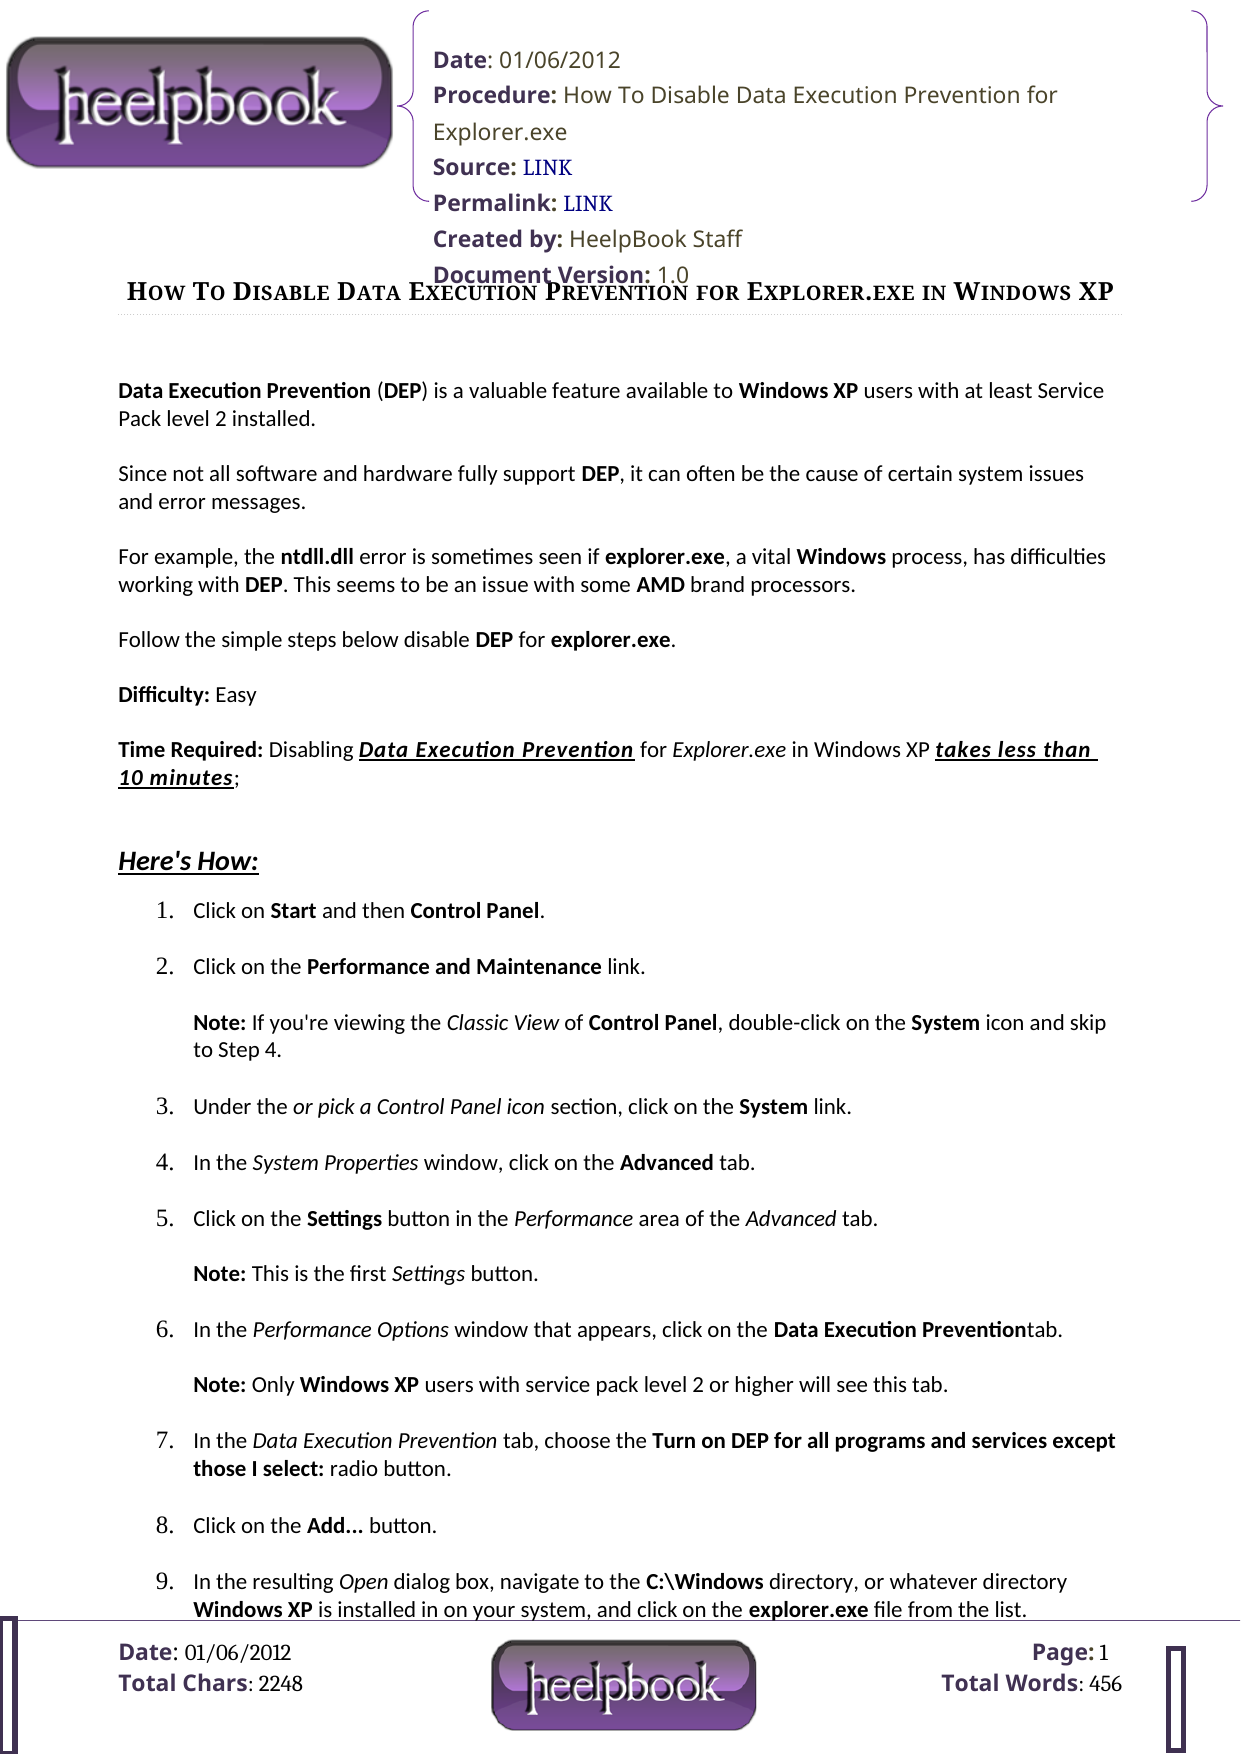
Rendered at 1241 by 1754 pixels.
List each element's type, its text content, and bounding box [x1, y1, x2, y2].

list In the Performance Options window that appears, click on the Data Execution Preventiontab. [156, 1314, 1122, 1343]
text Note: If you're viewing the Classic View of Control Panel, double-click on the System icon and skip to Step 4. [193, 1008, 1122, 1064]
subtitle Here's How: [118, 843, 1122, 878]
text For example, the ntdll.dll error is sometimes seen if explorer.exe, a vital Windows process, has difficulties working with DEP. This seems to be an issue with some AMD brand processors. [118, 542, 1122, 598]
text Time Required: Disabling Data Execution Prevention for Explorer.exe in Windows XP takes less than 10 minutes; [118, 735, 1122, 791]
list In the Data Execution Prevention tab, choose the Turn on DEP for all programs and services except those I select: radio button. [156, 1426, 1122, 1483]
text Data Execution Prevention (DEP) is a valuable feature available to Windows XP users with at least Service Pack level 2 installed. [118, 376, 1122, 432]
list Click on the Settings button in the Performance area of the Advanced tab. [156, 1203, 1122, 1232]
list In the resulting Open dialog box, navigate to the C:\Windows directory, or whatever directory Windows XP is installed in on your system, and click on the explorer.exe file from the list. [156, 1566, 1122, 1620]
subtitle How To Disable Data Execution Prevention for Explorer.exe in Windows XP [118, 274, 1122, 315]
list Click on the Performance and Maintenance link. [156, 951, 1122, 981]
list Under the or pick a Control Panel icon section, click on the System link. [156, 1091, 1122, 1120]
text Since not all software and hardware fully support DEP, it can often be the cause of certain system issues and error messages. [118, 459, 1122, 515]
text Note: Only Windows XP users with service pack level 2 or higher will see this tab. [193, 1370, 1122, 1398]
text Follow the simple steps below disable DEP for explorer.exe. [118, 625, 1122, 653]
list Click on Start and then Control Panel. [156, 895, 1122, 924]
text Note: This is the first Settings button. [193, 1259, 1122, 1287]
list Click on the Add... button. [156, 1510, 1122, 1539]
list In the System Properties window, click on the Advanced tab. [156, 1147, 1122, 1176]
text Difficulty: Easy [118, 680, 1122, 708]
